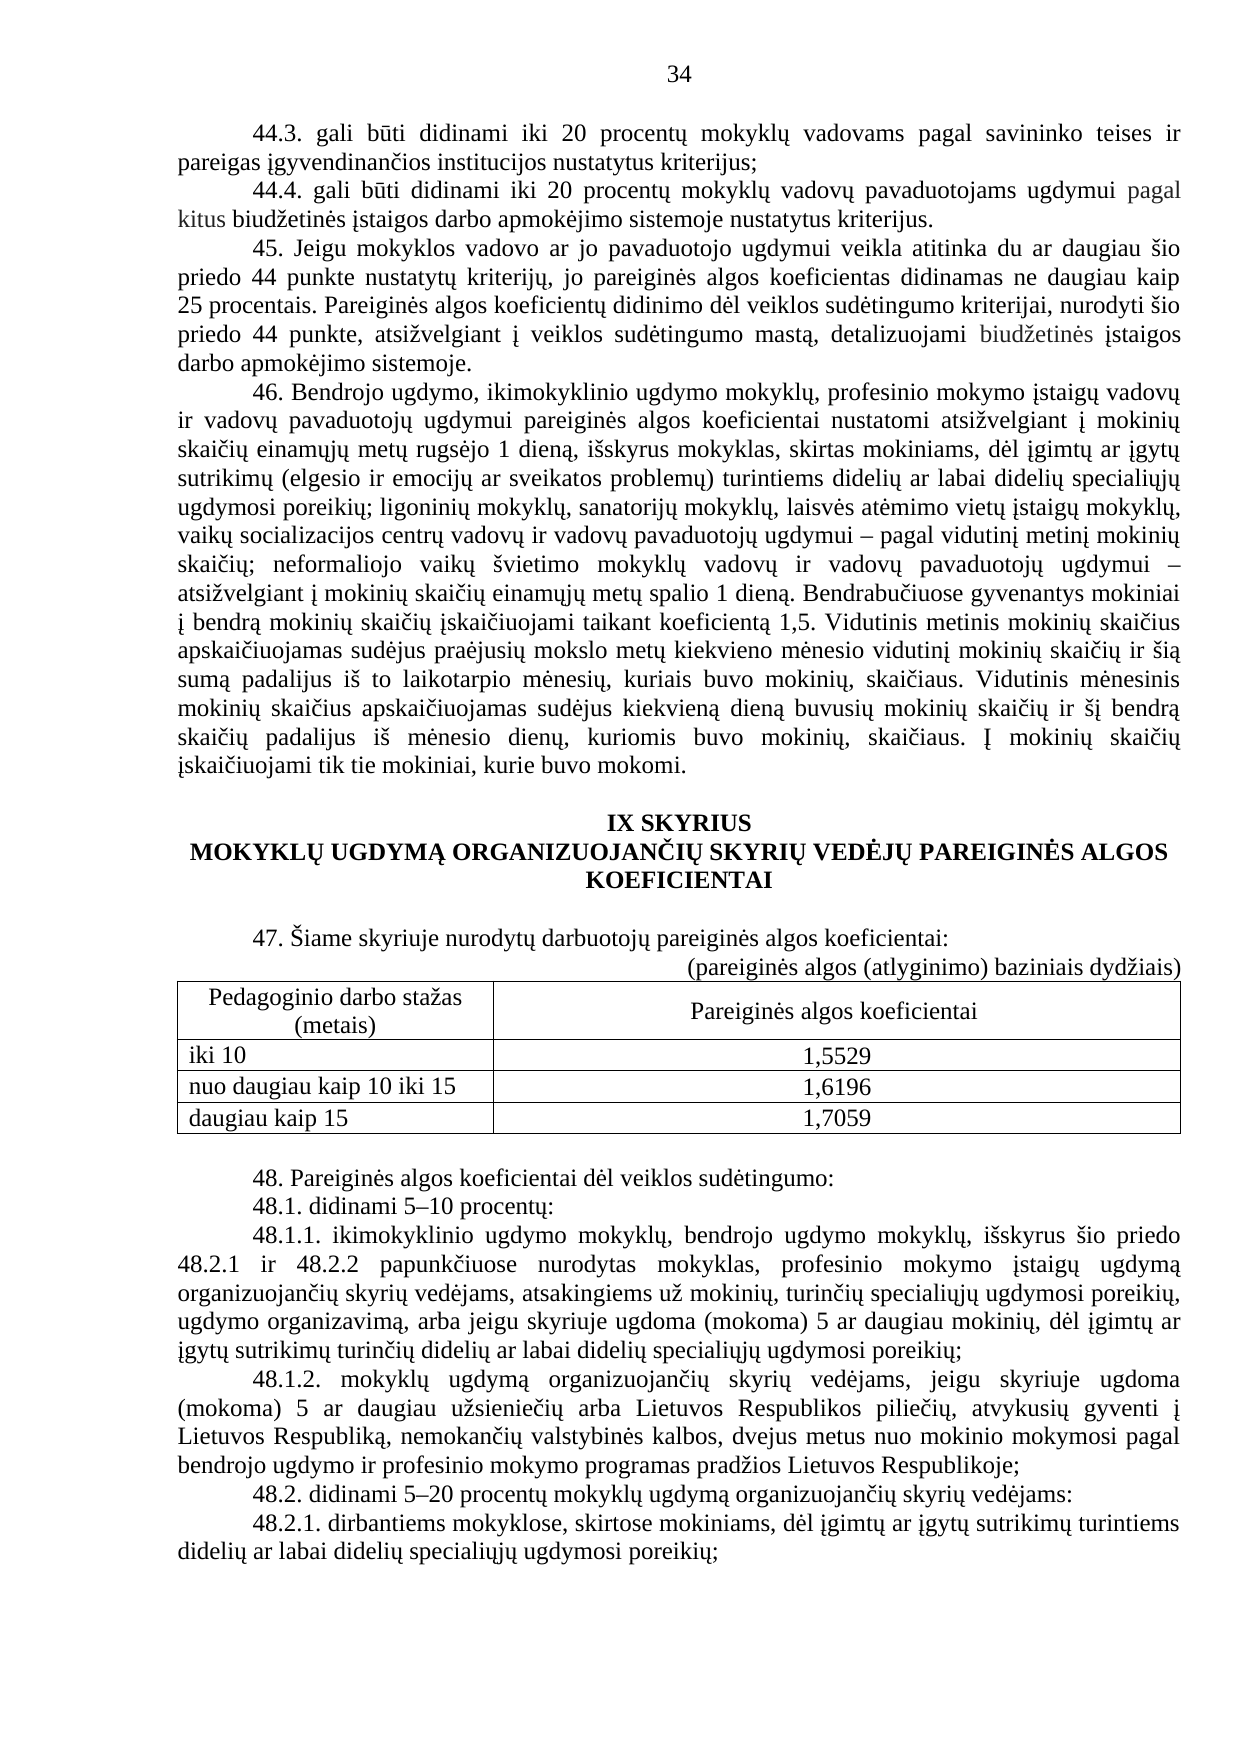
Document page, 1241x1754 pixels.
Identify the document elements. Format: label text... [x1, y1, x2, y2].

text 44.3. gali būti didinami iki 20 procentų mokyklų vadovams pagal savininko teises ir pareigas įgyvendinančios institucijos nustatytus kriterijus; [177, 118, 1181, 176]
table_cell 1,5529 [494, 1040, 1180, 1070]
text 48.1. didinami 5–10 procentų: [177, 1191, 1181, 1220]
table_cell 1,7059 [494, 1103, 1180, 1133]
table_cell 1,6196 [494, 1071, 1180, 1102]
text 47. Šiame skyriuje nurodytų darbuotojų pareiginės algos koeficientai: [177, 923, 1181, 952]
text 44.4. gali būti didinami iki 20 procentų mokyklų vadovų pavaduotojams ugdymui pagal kitus biudžetinės įstaigos darbo apmokėjimo sistemoje nustatytus kriterijus. [177, 176, 1181, 233]
table_header Pareiginės algos koeficientai [494, 982, 1180, 1039]
text 48.1.1. ikimokyklinio ugdymo mokyklų, bendrojo ugdymo mokyklų, išskyrus šio priedo 48.2.1 ir 48.2.2 papunkčiuose nurodytas mokyklas, profesinio mokymo įstaigų ugdymą organizuojančių skyrių vedėjams, atsakingiems už mokinių, turinčių specialiųjų ugdymosi poreikių, ugdymo organizavimą, arba jeigu skyriuje ugdoma (mokoma) 5 ar daugiau mokinių, dėl įgimtų ar įgytų sutrikimų turinčių didelių ar labai didelių specialiųjų ugdymosi poreikių; [177, 1220, 1181, 1364]
table_cell nuo daugiau kaip 10 iki 15 [178, 1071, 493, 1102]
text 48.2.1. dirbantiems mokyklose, skirtose mokiniams, dėl įgimtų ar įgytų sutrikimų turintiems didelių ar labai didelių specialiųjų ugdymosi poreikių; [177, 1508, 1181, 1565]
table_header Pedagoginio darbo stažas (metais) [178, 982, 493, 1039]
text 48. Pareiginės algos koeficientai dėl veiklos sudėtingumo: [177, 1163, 1181, 1191]
text 48.1.2. mokyklų ugdymą organizuojančių skyrių vedėjams, jeigu skyriuje ugdoma (mokoma) 5 ar daugiau užsieniečių arba Lietuvos Respublikos piliečių, atvykusių gyventi į Lietuvos Respubliką, nemokančių valstybinės kalbos, dvejus metus nuo mokinio mokymosi pagal bendrojo ugdymo ir profesinio mokymo programas pradžios Lietuvos Respublikoje; [177, 1364, 1181, 1479]
text 48.2. didinami 5–20 procentų mokyklų ugdymą organizuojančių skyrių vedėjams: [177, 1479, 1181, 1508]
text 45. Jeigu mokyklos vadovo ar jo pavaduotojo ugdymui veikla atitinka du ar daugiau šio priedo 44 punkte nustatytų kriterijų, jo pareiginės algos koeficientas didinamas ne daugiau kaip 25 procentais. Pareiginės algos koeficientų didinimo dėl veiklos sudėtingumo kriterijai, nurodyti šio priedo 44 punkte, atsižvelgiant į veiklos sudėtingumo mastą, detalizuojami biudžetinės įstaigos darbo apmokėjimo sistemoje. [177, 233, 1181, 377]
text (pareiginės algos (atlyginimo) baziniais dydžiais) [177, 952, 1181, 981]
text 46. Bendrojo ugdymo, ikimokyklinio ugdymo mokyklų, profesinio mokymo įstaigų vadovų ir vadovų pavaduotojų ugdymui pareiginės algos koeficientai nustatomi atsižvelgiant į mokinių skaičių einamųjų metų rugsėjo 1 dieną, išskyrus mokyklas, skirtas mokiniams, dėl įgimtų ar įgytų sutrikimų (elgesio ir emocijų ar sveikatos problemų) turintiems didelių ar labai didelių specialiųjų ugdymosi poreikių; ligoninių mokyklų, sanatorijų mokyklų, laisvės atėmimo vietų įstaigų mokyklų, vaikų socializacijos centrų vadovų ir vadovų pavaduotojų ugdymui – pagal vidutinį metinį mokinių skaičių; neformaliojo vaikų švietimo mokyklų vadovų ir vadovų pavaduotojų ugdymui – atsižvelgiant į mokinių skaičių einamųjų metų spalio 1 dieną. Bendrabučiuose gyvenantys mokiniai į bendrą mokinių skaičių įskaičiuojami taikant koeficientą 1,5. Vidutinis metinis mokinių skaičius apskaičiuojamas sudėjus praėjusių mokslo metų kiekvieno mėnesio vidutinį mokinių skaičių ir šią sumą padalijus iš to laikotarpio mėnesių, kuriais buvo mokinių, skaičiaus. Vidutinis mėnesinis mokinių skaičius apskaičiuojamas sudėjus kiekvieną dieną buvusių mokinių skaičių ir šį bendrą skaičių padalijus iš mėnesio dienų, kuriomis buvo mokinių, skaičiaus. Į mokinių skaičių įskaičiuojami tik tie mokiniai, kurie buvo mokomi. [177, 377, 1181, 779]
table_cell daugiau kaip 15 [178, 1103, 493, 1133]
table_cell iki 10 [178, 1040, 493, 1070]
text MOKYKLŲ UGDYMĄ ORGANIZUOJANČIŲ SKYRIŲ VEDĖJŲ PAREIGINĖS ALGOS KOEFICIENTAI [177, 837, 1181, 894]
text IX SKYRIUS [177, 808, 1181, 837]
